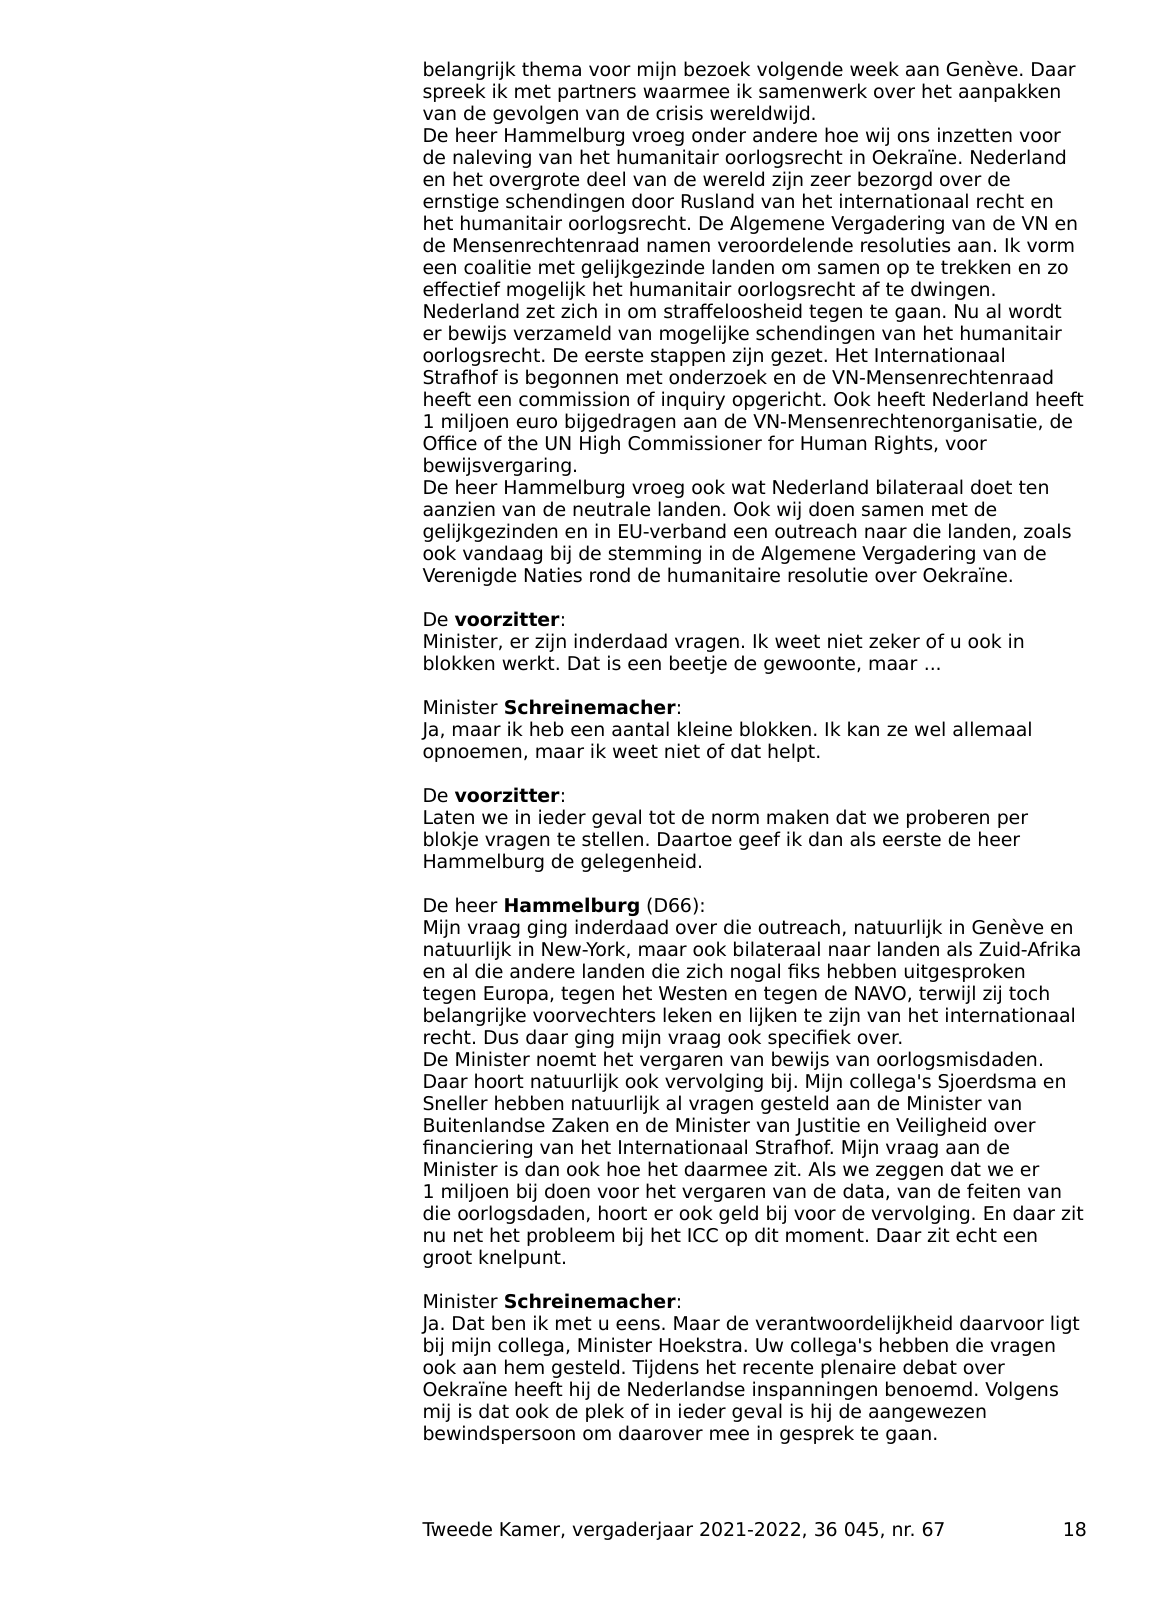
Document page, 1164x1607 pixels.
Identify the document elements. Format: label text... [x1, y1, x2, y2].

text De heer Hammelburg (D66): [422, 895, 1087, 917]
text De voorzitter: [422, 609, 1087, 631]
text De heer Hammelburg vroeg ook wat Nederland bilateraal doet ten aanzien van de neutrale landen. Ook wij doen samen met de gelijkgezinden en in EU-verband een outreach naar die landen, zoals ook vandaag bij de stemming in de Algemene Vergadering van de Verenigde Naties rond de humanitaire resolutie over Oekraïne. [422, 477, 1087, 587]
text De voorzitter: [422, 785, 1087, 807]
text De Minister noemt het vergaren van bewijs van oorlogsmisdaden. Daar hoort natuurlijk ook vervolging bij. Mijn collega's Sjoerdsma en Sneller hebben natuurlijk al vragen gesteld aan de Minister van Buitenlandse Zaken en de Minister van Justitie en Veiligheid over financiering van het Internationaal Strafhof. Mijn vraag aan de Minister is dan ook hoe het daarmee zit. Als we zeggen dat we er 1 miljoen bij doen voor het vergaren van de data, van de feiten van die oorlogsdaden, hoort er ook geld bij voor de vervolging. En daar zit nu net het probleem bij het ICC op dit moment. Daar zit echt een groot knelpunt. [422, 1049, 1087, 1269]
text Minister Schreinemacher: [422, 1291, 1087, 1313]
text Ja, maar ik heb een aantal kleine blokken. Ik kan ze wel allemaal opnoemen, maar ik weet niet of dat helpt. [422, 719, 1087, 763]
text De heer Hammelburg vroeg onder andere hoe wij ons inzetten voor de naleving van het humanitair oorlogsrecht in Oekraïne. Nederland en het overgrote deel van de wereld zijn zeer bezorgd over de ernstige schendingen door Rusland van het internationaal recht en het humanitair oorlogsrecht. De Algemene Vergadering van de VN en de Mensenrechtenraad namen veroordelende resoluties aan. Ik vorm een coalitie met gelijkgezinde landen om samen op te trekken en zo effectief mogelijk het humanitair oorlogsrecht af te dwingen. Nederland zet zich in om straffeloosheid tegen te gaan. Nu al wordt er bewijs verzameld van mogelijke schendingen van het humanitair oorlogsrecht. De eerste stappen zijn gezet. Het Internationaal Strafhof is begonnen met onderzoek en de VN-Mensenrechtenraad heeft een commission of inquiry opgericht. Ook heeft Nederland heeft 1 miljoen euro bijgedragen aan de VN-Mensenrechtenorganisatie, de Office of the UN High Commissioner for Human Rights, voor bewijsvergaring. [422, 125, 1087, 477]
text Mijn vraag ging inderdaad over die outreach, natuurlijk in Genève en natuurlijk in New-York, maar ook bilateraal naar landen als Zuid-Afrika en al die andere landen die zich nogal fiks hebben uitgesproken tegen Europa, tegen het Westen en tegen de NAVO, terwijl zij toch belangrijke voorvechters leken en lijken te zijn van het internationaal recht. Dus daar ging mijn vraag ook specifiek over. [422, 917, 1087, 1049]
text Minister Schreinemacher: [422, 697, 1087, 719]
text Laten we in ieder geval tot de norm maken dat we proberen per blokje vragen te stellen. Daartoe geef ik dan als eerste de heer Hammelburg de gelegenheid. [422, 807, 1087, 873]
text Ja. Dat ben ik met u eens. Maar de verantwoordelijkheid daarvoor ligt bij mijn collega, Minister Hoekstra. Uw collega's hebben die vragen ook aan hem gesteld. Tijdens het recente plenaire debat over Oekraïne heeft hij de Nederlandse inspanningen benoemd. Volgens mij is dat ook de plek of in ieder geval is hij de aangewezen bewindspersoon om daarover mee in gesprek te gaan. [422, 1313, 1087, 1445]
text belangrijk thema voor mijn bezoek volgende week aan Genève. Daar spreek ik met partners waarmee ik samenwerk over het aanpakken van de gevolgen van de crisis wereldwijd. [422, 59, 1087, 125]
text Minister, er zijn inderdaad vragen. Ik weet niet zeker of u ook in blokken werkt. Dat is een beetje de gewoonte, maar ... [422, 631, 1087, 675]
